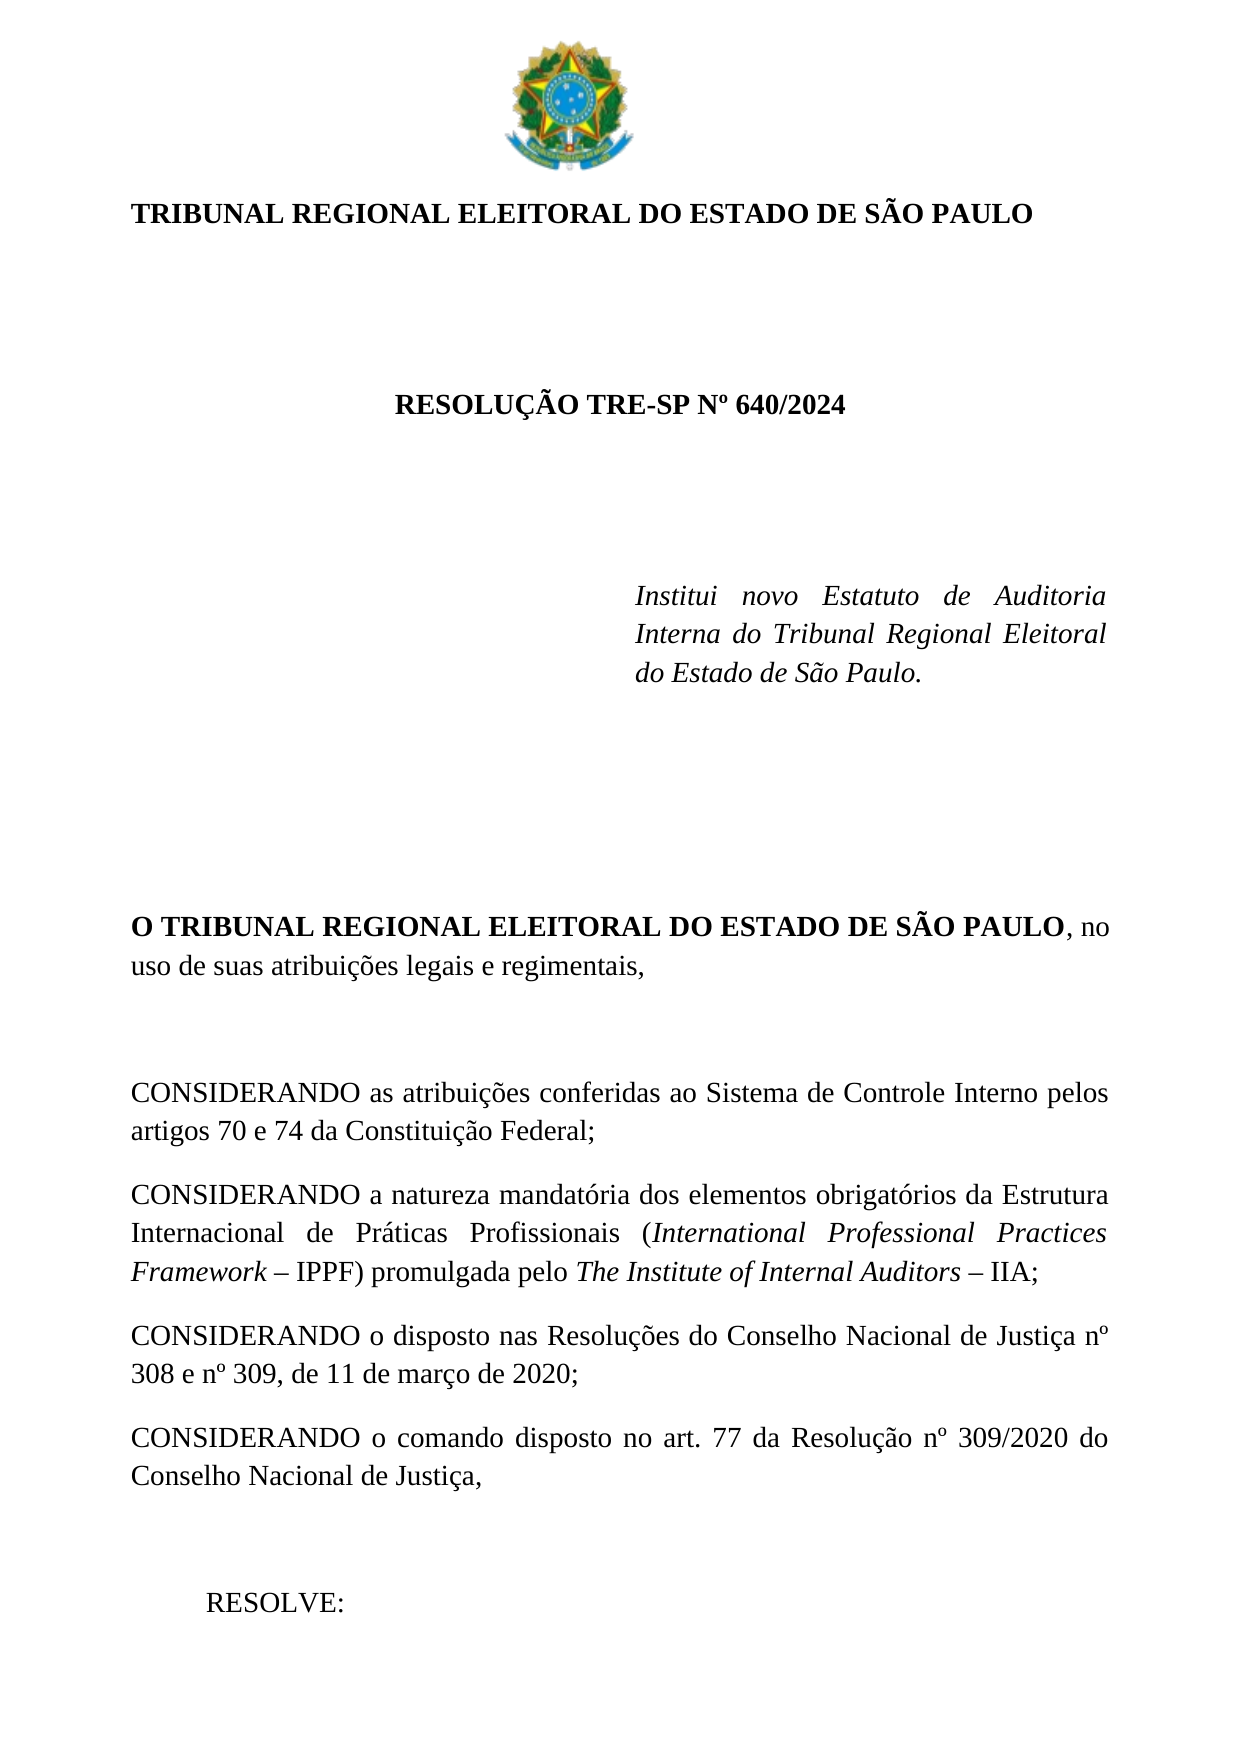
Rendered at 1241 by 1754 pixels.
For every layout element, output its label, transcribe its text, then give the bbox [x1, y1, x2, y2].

text RESOLUÇÃO TRE-SP Nº 640/2024 [131, 387, 1110, 421]
text RESOLVE: [131, 1585, 1110, 1619]
text CONSIDERANDO o comando disposto no art. 77 da Resolução nº 309/2020 do Conselho Nacional de Justiça, [131, 1420, 1110, 1492]
picture [480, 21, 659, 182]
text TRIBUNAL REGIONAL ELEITORAL DO ESTADO DE SÃO PAULO [131, 194, 1110, 230]
text CONSIDERANDO as atribuições conferidas ao Sistema de Controle Interno pelos artigos 70 e 74 da Constituição Federal; [131, 1075, 1110, 1147]
text CONSIDERANDO o disposto nas Resoluções do Conselho Nacional de Justiça nº 308 e nº 309, de 11 de março de 2020; [131, 1318, 1110, 1390]
text CONSIDERANDO a natureza mandatória dos elementos obrigatórios da Estrutura Internacional de Práticas Profissionais (International Professional Practices Framework – IPPF) promulgada pelo The Institute of Internal Auditors – IIA; [131, 1177, 1110, 1288]
text Institui novo Estatuto de Auditoria Interna do Tribunal Regional Eleitoral do Estado de São Paulo. [635, 578, 1110, 689]
text O TRIBUNAL REGIONAL ELEITORAL DO ESTADO DE SÃO PAULO, no uso de suas atribuições legais e regimentais, [131, 909, 1110, 981]
